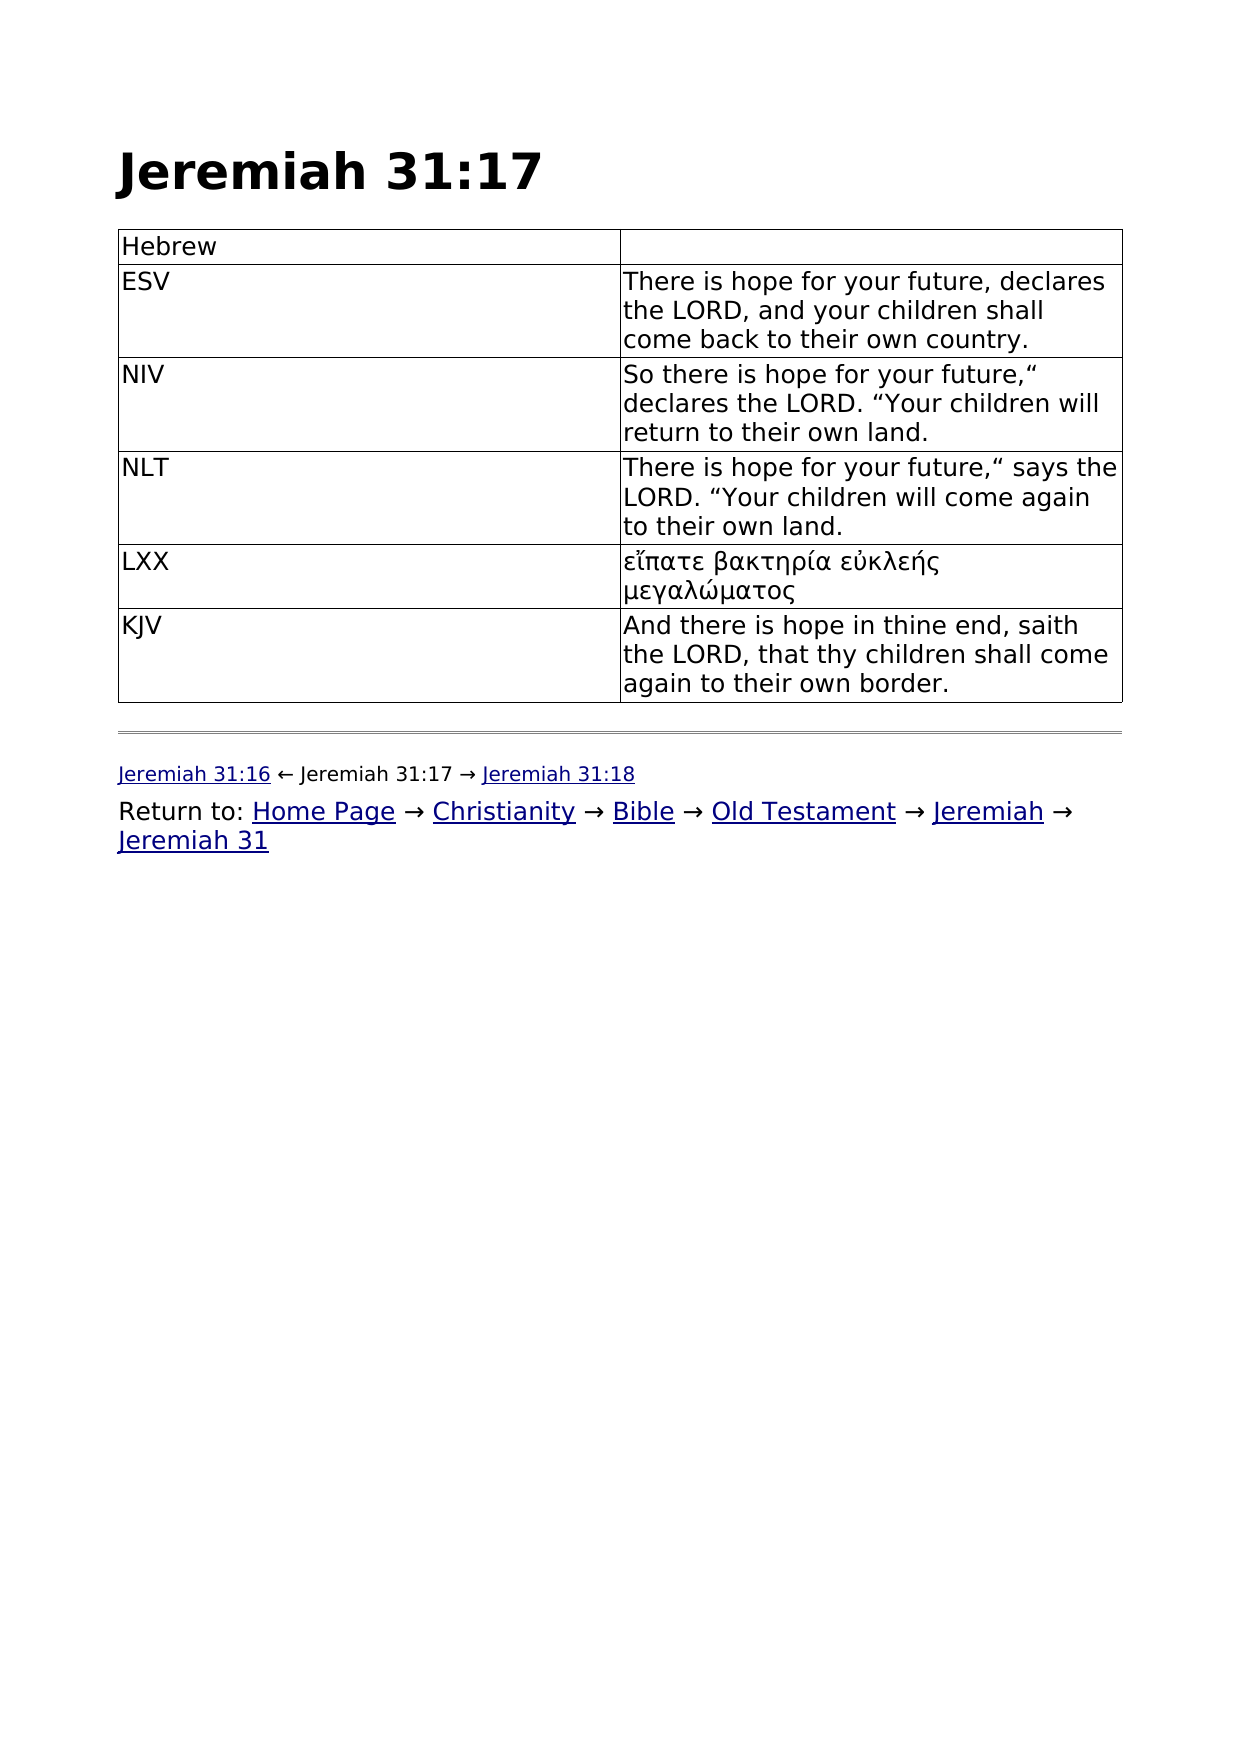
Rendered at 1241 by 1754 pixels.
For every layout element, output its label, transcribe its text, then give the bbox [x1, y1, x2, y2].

table_cell NIV [119, 358, 620, 451]
table_cell So there is hope for your future,“ declares the LORD. “Your children will return to their own land. [621, 358, 1122, 451]
table_cell There is hope for your future, declares the LORD, and your children shall come back to their own country. [621, 265, 1122, 357]
table_cell NLT [119, 452, 620, 544]
subtitle Jeremiah 31:17 [118, 143, 1122, 201]
text Return to: Home Page → Christianity → Bible → Old Testament → Jeremiah → Jeremiah 31 [118, 797, 1122, 855]
table_cell And there is hope in thine end, saith the LORD, that thy children shall come again to their own border. [621, 609, 1122, 702]
table_cell LXX [119, 545, 620, 608]
text Jeremiah 31:16 ← Jeremiah 31:17 → Jeremiah 31:18 [118, 763, 1122, 797]
table_header Hebrew [119, 230, 620, 264]
table_cell KJV [119, 609, 620, 702]
table_header [621, 230, 1122, 264]
table_cell There is hope for your future,“ says the LORD. “Your children will come again to their own land. [621, 452, 1122, 544]
table_cell ESV [119, 265, 620, 357]
table_cell εἴπατε βακτηρία εὐκλεής μεγαλώματος [621, 545, 1122, 608]
